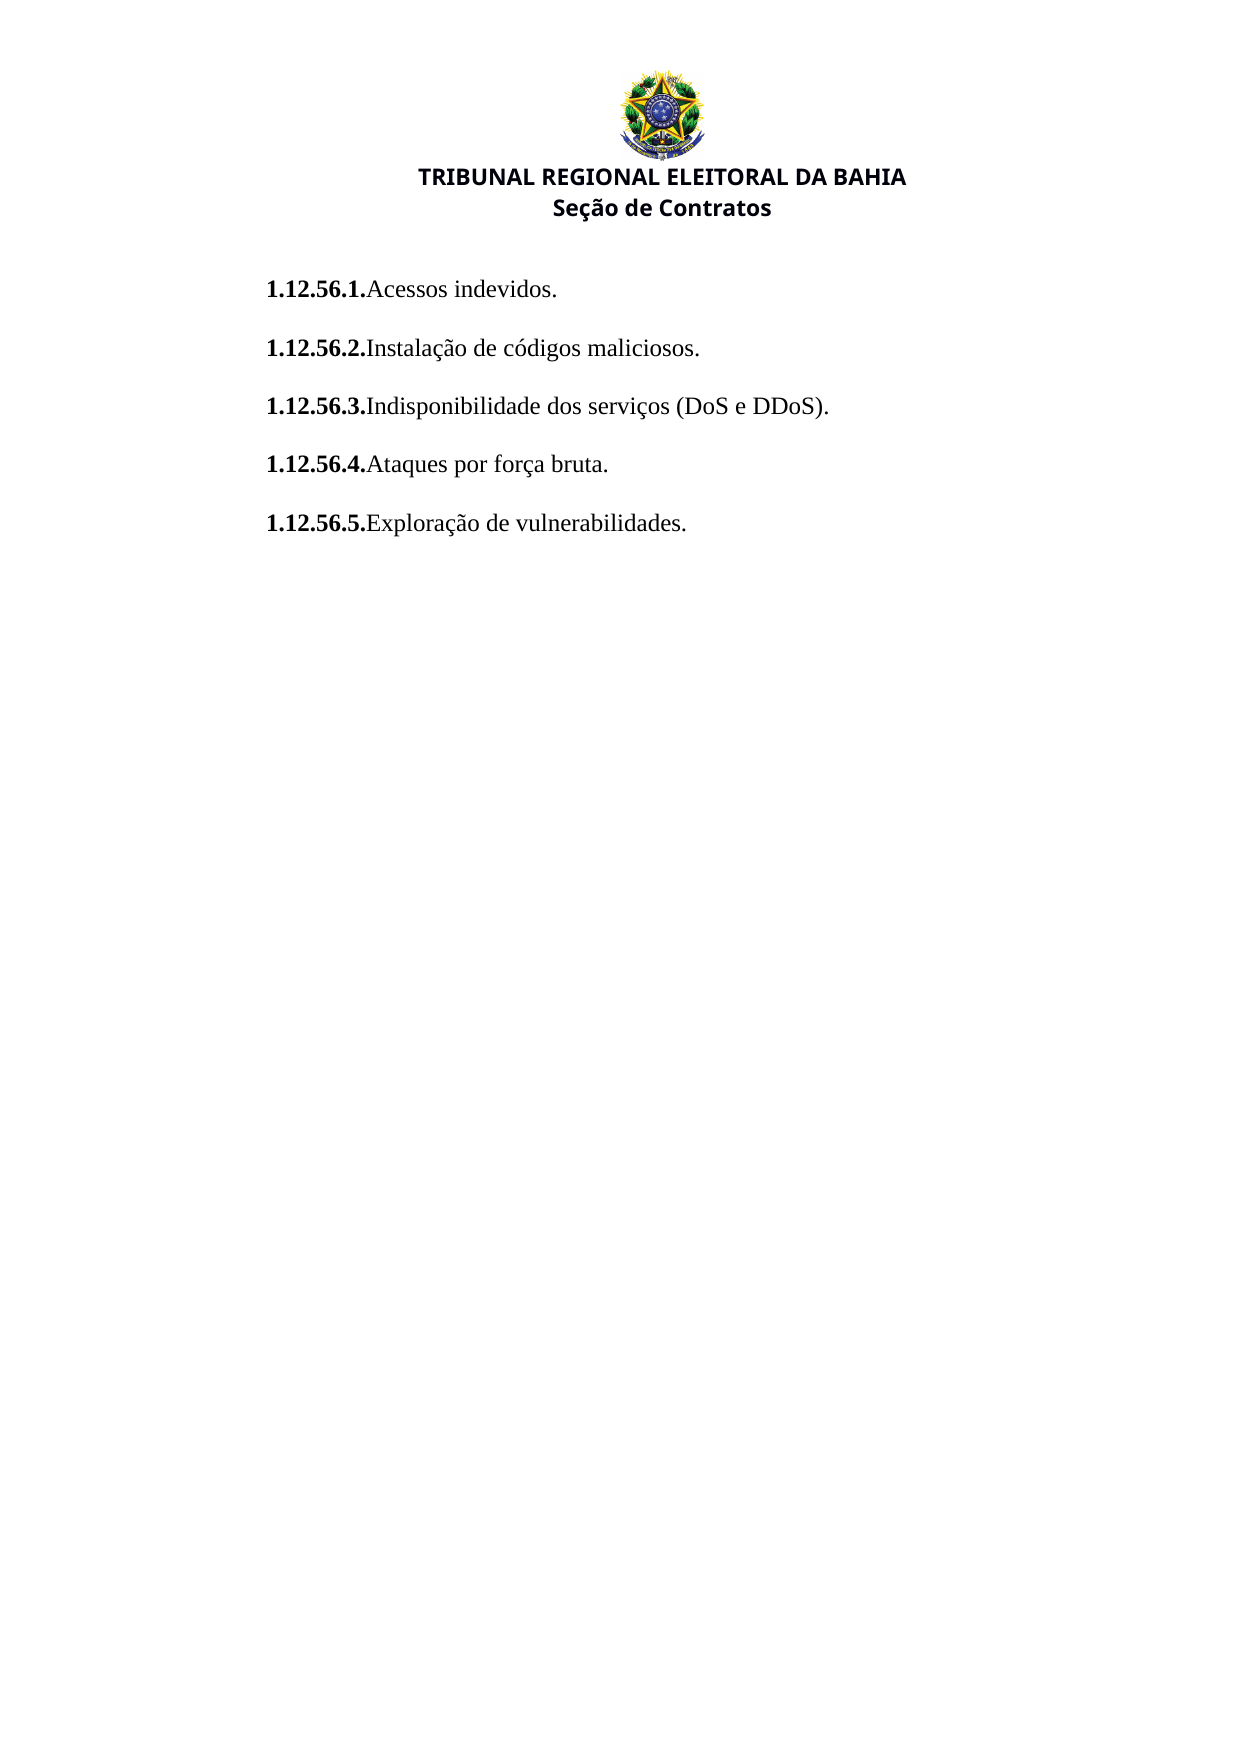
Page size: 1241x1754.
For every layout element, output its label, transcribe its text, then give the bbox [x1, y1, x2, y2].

list Ataques por força bruta. [266, 446, 1196, 479]
list Acessos indevidos. [266, 271, 1196, 304]
list Instalação de códigos maliciosos. [266, 329, 1196, 363]
list Indisponibilidade dos serviços (DoS e DDoS). [266, 388, 1196, 421]
list Exploração de vulnerabilidades. [266, 504, 1196, 538]
